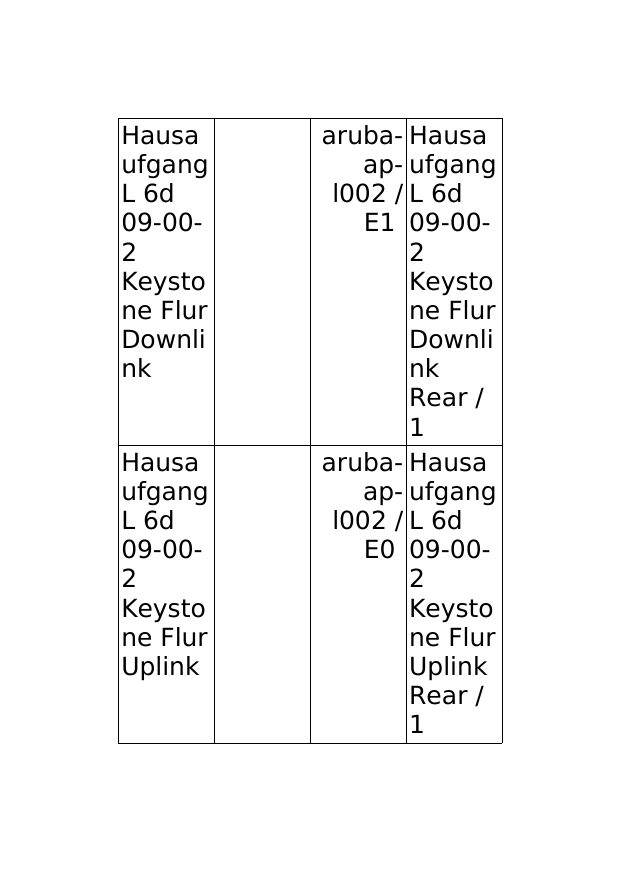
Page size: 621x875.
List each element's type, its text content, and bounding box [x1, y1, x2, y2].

table_cell [215, 446, 310, 742]
table_cell aruba-ap-l002 / E1 [311, 119, 406, 445]
table_cell Hausaufgang L 6d 09-00-2 Keystone Flur Uplink [119, 446, 214, 742]
table_cell Hausaufgang L 6d 09-00-2 Keystone Flur Downlink Rear / 1 [407, 119, 502, 445]
table_cell [215, 119, 310, 445]
table_cell aruba-ap-l002 / E0 [311, 446, 406, 742]
table_cell Hausaufgang L 6d 09-00-2 Keystone Flur Uplink Rear / 1 [407, 446, 502, 742]
table_cell Hausaufgang L 6d 09-00-2 Keystone Flur Downlink [119, 119, 214, 445]
